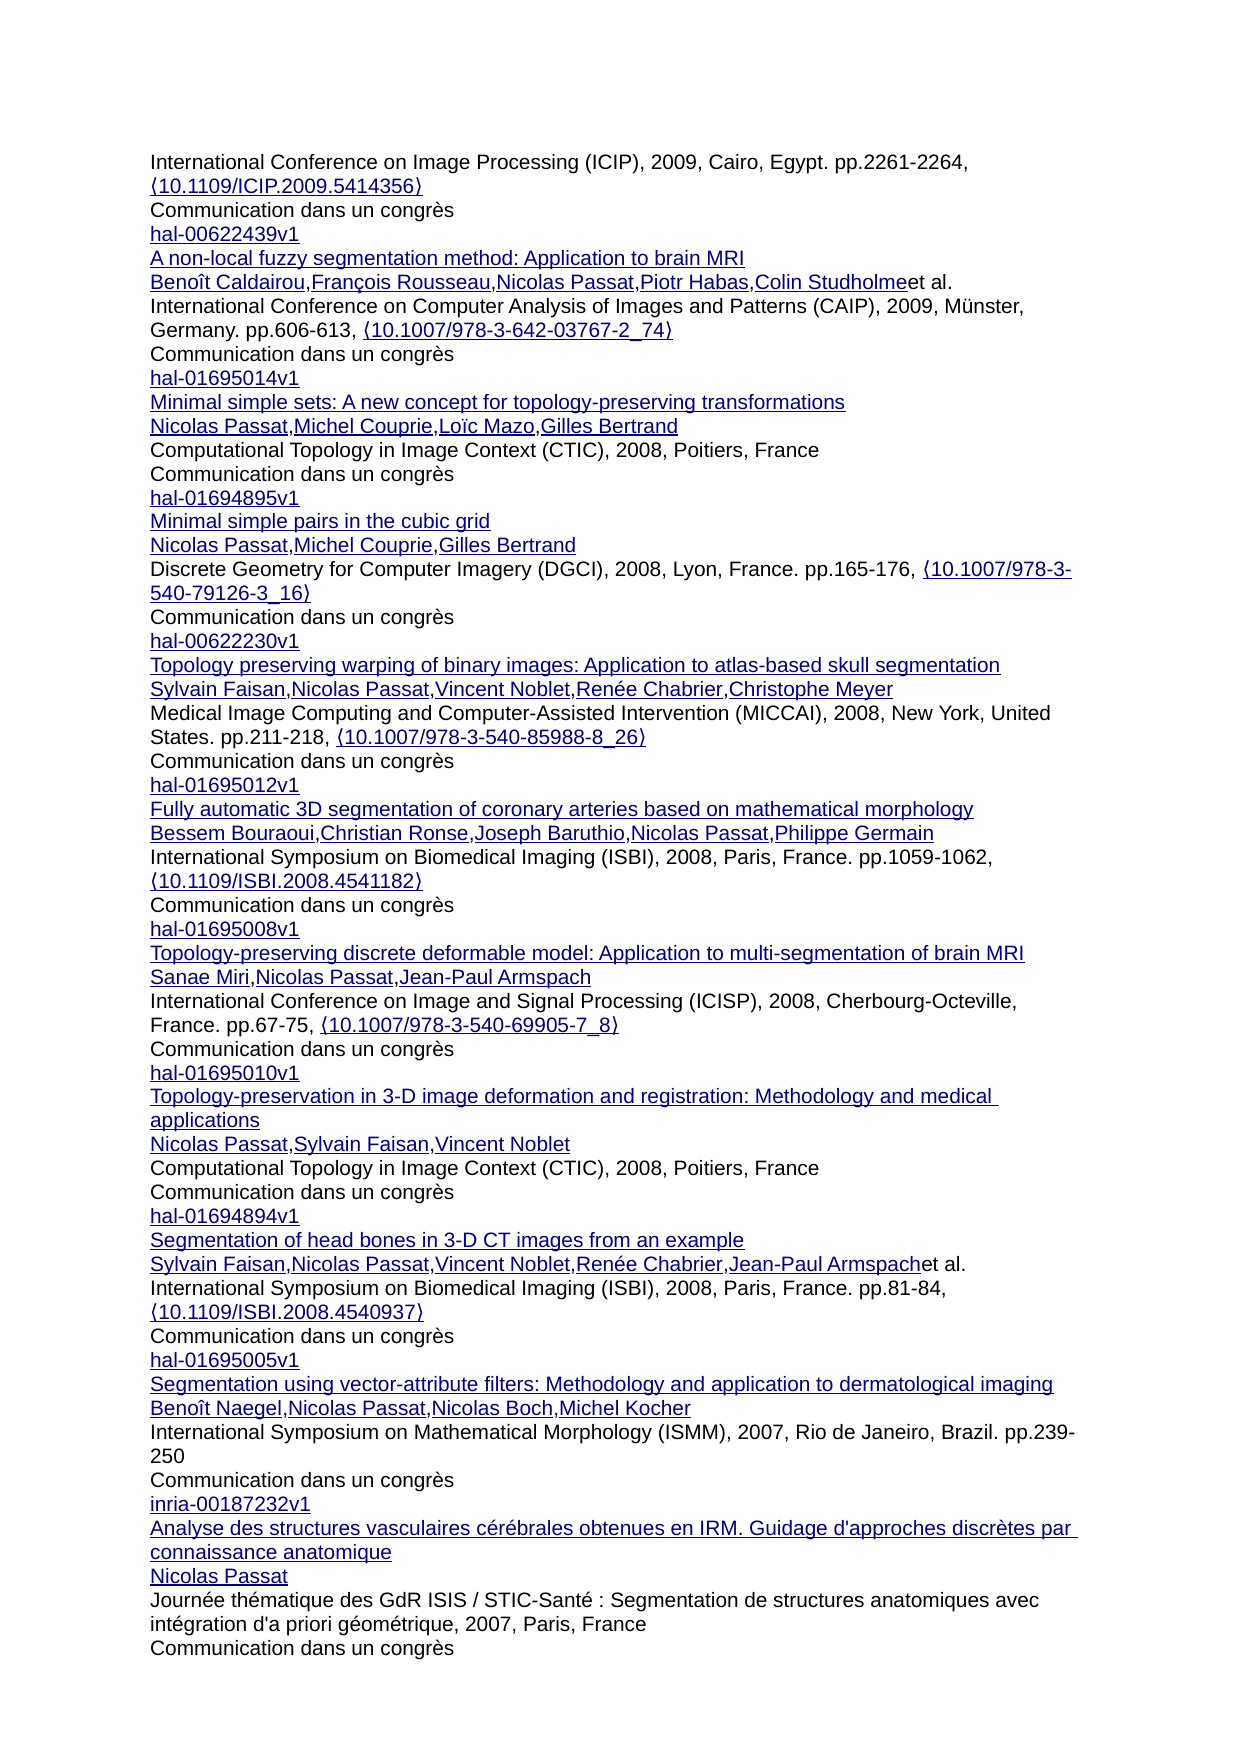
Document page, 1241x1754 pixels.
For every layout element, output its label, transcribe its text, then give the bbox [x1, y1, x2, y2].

table_cell Segmentation using vector-attribute filters: Methodology and application to dermatological imaging Benoît Naegel,Nicolas Passat,Nicolas Boch,Michel Kocher International Symposium on Mathematical Morphology (ISMM), 2007, Rio de Janeiro, Brazil. pp.239-250 Communication dans un congrès inria-00187232v1 [150, 1372, 1090, 1516]
table_cell Minimal simple pairs in the cubic grid Nicolas Passat,Michel Couprie,Gilles Bertrand Discrete Geometry for Computer Imagery (DGCI), 2008, Lyon, France. pp.165-176, ⟨10.1007/978-3-540-79126-3_16⟩ Communication dans un congrès hal-00622230v1 [150, 509, 1090, 653]
table_cell Topology preserving warping of binary images: Application to atlas-based skull segmentation Sylvain Faisan,Nicolas Passat,Vincent Noblet,Renée Chabrier,Christophe Meyer Medical Image Computing and Computer-Assisted Intervention (MICCAI), 2008, New York, United States. pp.211-218, ⟨10.1007/978-3-540-85988-8_26⟩ Communication dans un congrès hal-01695012v1 [150, 653, 1090, 797]
table_cell International Conference on Image Processing (ICIP), 2009, Cairo, Egypt. pp.2261-2264, ⟨10.1109/ICIP.2009.5414356⟩ Communication dans un congrès hal-00622439v1 [150, 150, 1090, 246]
table_cell Analyse des structures vasculaires cérébrales obtenues en IRM. Guidage d'approches discrètes par connaissance anatomique Nicolas Passat Journée thématique des GdR ISIS / STIC-Santé : Segmentation de structures anatomiques avec intégration d'a priori géométrique, 2007, Paris, France Communication dans un congrès [150, 1516, 1090, 1659]
table_cell Fully automatic 3D segmentation of coronary arteries based on mathematical morphology Bessem Bouraoui,Christian Ronse,Joseph Baruthio,Nicolas Passat,Philippe Germain International Symposium on Biomedical Imaging (ISBI), 2008, Paris, France. pp.1059-1062, ⟨10.1109/ISBI.2008.4541182⟩ Communication dans un congrès hal-01695008v1 [150, 797, 1090, 941]
table_cell Minimal simple sets: A new concept for topology-preserving transformations Nicolas Passat,Michel Couprie,Loïc Mazo,Gilles Bertrand Computational Topology in Image Context (CTIC), 2008, Poitiers, France Communication dans un congrès hal-01694895v1 [150, 390, 1090, 509]
table_cell A non-local fuzzy segmentation method: Application to brain MRI Benoît Caldairou,François Rousseau,Nicolas Passat,Piotr Habas,Colin Studholmeet al. International Conference on Computer Analysis of Images and Patterns (CAIP), 2009, Münster, Germany. pp.606-613, ⟨10.1007/978-3-642-03767-2_74⟩ Communication dans un congrès hal-01695014v1 [150, 246, 1090, 389]
table_cell Segmentation of head bones in 3-D CT images from an example Sylvain Faisan,Nicolas Passat,Vincent Noblet,Renée Chabrier,Jean-Paul Armspachet al. International Symposium on Biomedical Imaging (ISBI), 2008, Paris, France. pp.81-84, ⟨10.1109/ISBI.2008.4540937⟩ Communication dans un congrès hal-01695005v1 [150, 1228, 1090, 1372]
table_cell Topology-preservation in 3-D image deformation and registration: Methodology and medical applications Nicolas Passat,Sylvain Faisan,Vincent Noblet Computational Topology in Image Context (CTIC), 2008, Poitiers, France Communication dans un congrès hal-01694894v1 [150, 1084, 1090, 1228]
table_cell Topology-preserving discrete deformable model: Application to multi-segmentation of brain MRI Sanae Miri,Nicolas Passat,Jean-Paul Armspach International Conference on Image and Signal Processing (ICISP), 2008, Cherbourg-Octeville, France. pp.67-75, ⟨10.1007/978-3-540-69905-7_8⟩ Communication dans un congrès hal-01695010v1 [150, 941, 1090, 1084]
